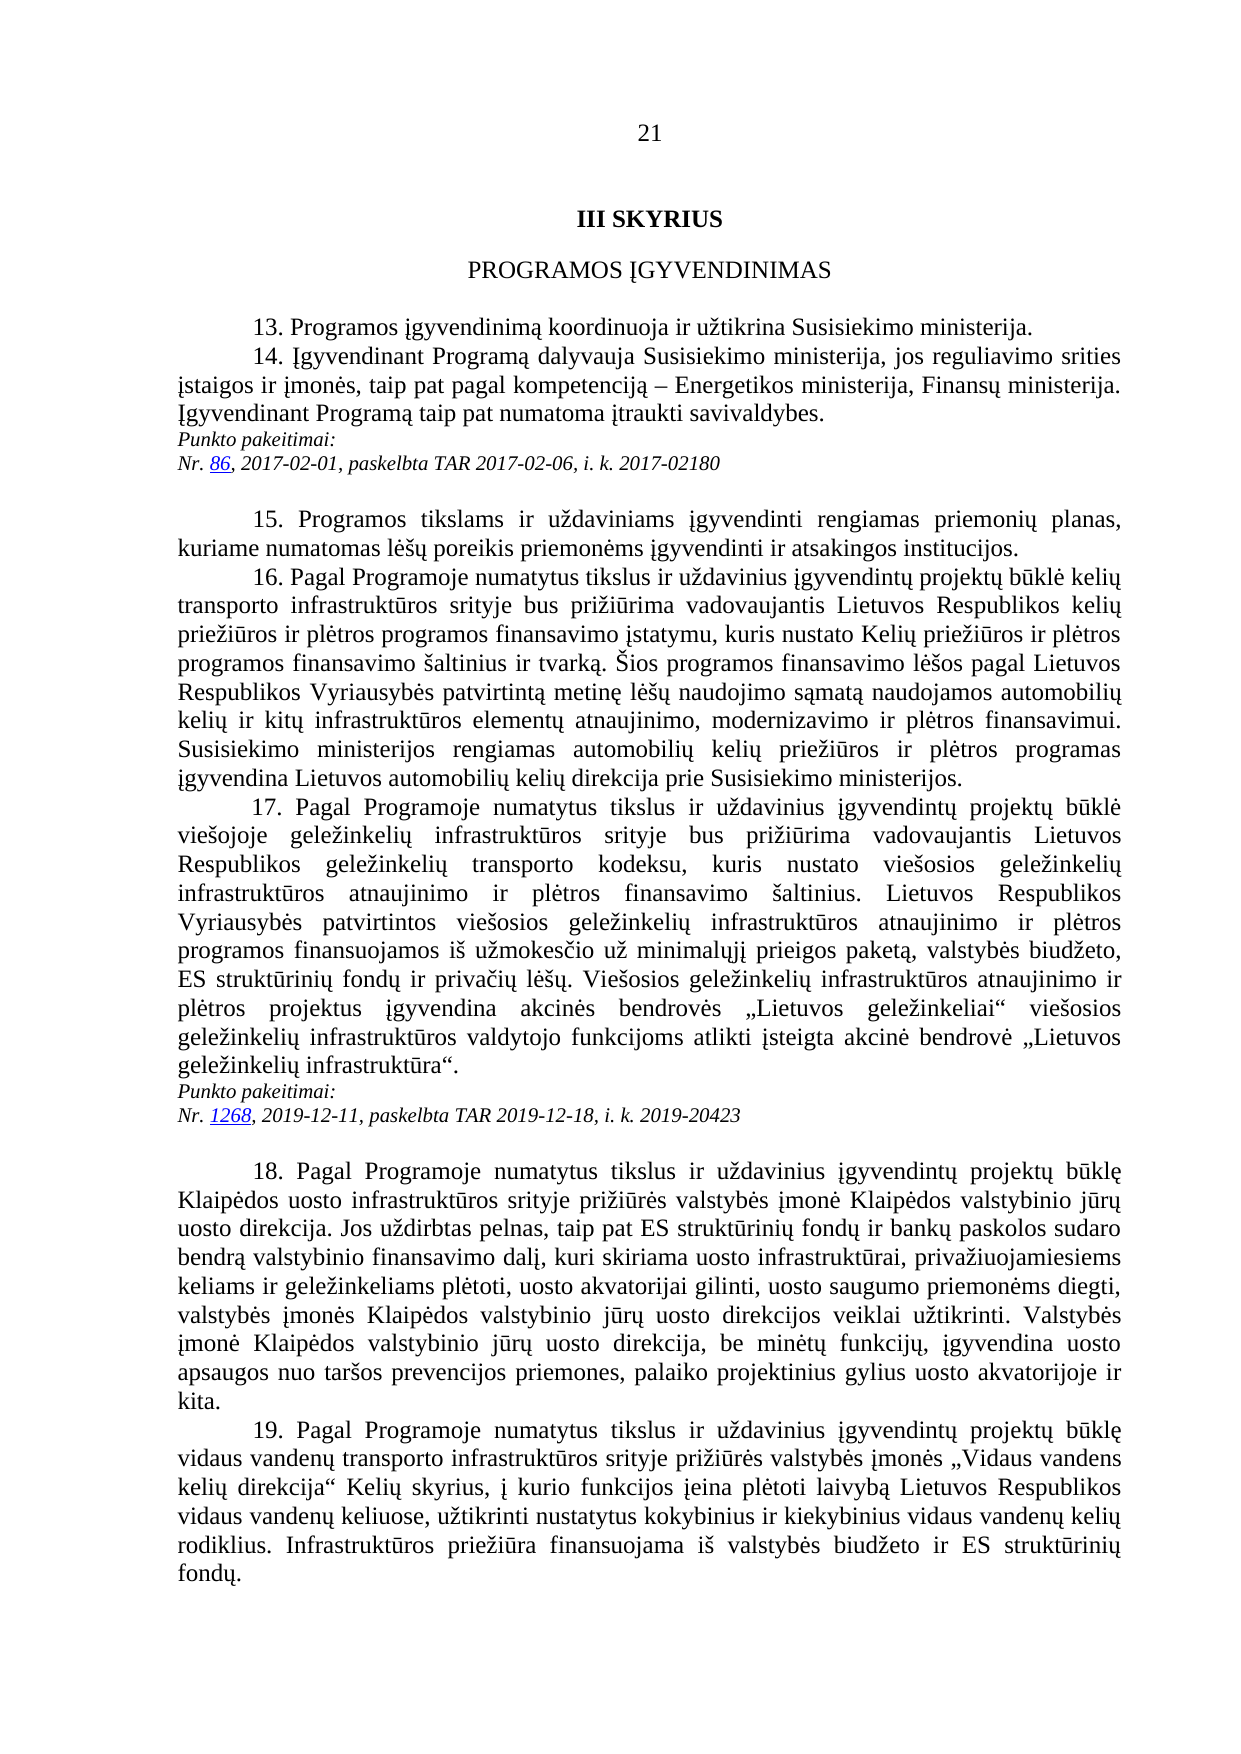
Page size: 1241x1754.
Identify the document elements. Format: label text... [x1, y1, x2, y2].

text 17. Pagal Programoje numatytus tikslus ir uždavinius įgyvendintų projektų būklė viešojoje geležinkelių infrastruktūros srityje bus prižiūrima vadovaujantis Lietuvos Respublikos geležinkelių transporto kodeksu, kuris nustato viešosios geležinkelių infrastruktūros atnaujinimo ir plėtros finansavimo šaltinius. Lietuvos Respublikos Vyriausybės patvirtintos viešosios geležinkelių infrastruktūros atnaujinimo ir plėtros programos finansuojamos iš užmokesčio už minimalųjį prieigos paketą, valstybės biudžeto, ES struktūrinių fondų ir privačių lėšų. Viešosios geležinkelių infrastruktūros atnaujinimo ir plėtros projektus įgyvendina akcinės bendrovės „Lietuvos geležinkeliai“ viešosios geležinkelių infrastruktūros valdytojo funkcijoms atlikti įsteigta akcinė bendrovė „Lietuvos geležinkelių infrastruktūra“. [177, 792, 1122, 1079]
text Punkto pakeitimai: [177, 427, 1122, 451]
text III SKYRIUS [177, 204, 1122, 233]
text 13. Programos įgyvendinimą koordinuoja ir užtikrina Susisiekimo ministerija. [177, 312, 1122, 341]
text 16. Pagal Programoje numatytus tikslus ir uždavinius įgyvendintų projektų būklė kelių transporto infrastruktūros srityje bus prižiūrima vadovaujantis Lietuvos Respublikos kelių priežiūros ir plėtros programos finansavimo įstatymu, kuris nustato Kelių priežiūros ir plėtros programos finansavimo šaltinius ir tvarką. Šios programos finansavimo lėšos pagal Lietuvos Respublikos Vyriausybės patvirtintą metinę lėšų naudojimo sąmatą naudojamos automobilių kelių ir kitų infrastruktūros elementų atnaujinimo, modernizavimo ir plėtros finansavimui. Susisiekimo ministerijos rengiamas automobilių kelių priežiūros ir plėtros programas įgyvendina Lietuvos automobilių kelių direkcija prie Susisiekimo ministerijos. [177, 562, 1122, 792]
text 14. Įgyvendinant Programą dalyvauja Susisiekimo ministerija, jos reguliavimo srities įstaigos ir įmonės, taip pat pagal kompetenciją – Energetikos ministerija, Finansų ministerija. Įgyvendinant Programą taip pat numatoma įtraukti savivaldybes. [177, 341, 1122, 427]
text PROGRAMOS ĮGYVENDINIMAS [177, 255, 1122, 283]
text Nr. 86, 2017-02-01, paskelbta TAR 2017-02-06, i. k. 2017-02180 [177, 451, 1122, 475]
text 19. Pagal Programoje numatytus tikslus ir uždavinius įgyvendintų projektų būklę vidaus vandenų transporto infrastruktūros srityje prižiūrės valstybės įmonės „Vidaus vandens kelių direkcija“ Kelių skyrius, į kurio funkcijos įeina plėtoti laivybą Lietuvos Respublikos vidaus vandenų keliuose, užtikrinti nustatytus kokybinius ir kiekybinius vidaus vandenų kelių rodiklius. Infrastruktūros priežiūra finansuojama iš valstybės biudžeto ir ES struktūrinių fondų. [177, 1415, 1122, 1587]
text 15. Programos tikslams ir uždaviniams įgyvendinti rengiamas priemonių planas, kuriame numatomas lėšų poreikis priemonėms įgyvendinti ir atsakingos institucijos. [177, 504, 1122, 562]
text Punkto pakeitimai: [177, 1079, 1122, 1103]
text Nr. 1268, 2019-12-11, paskelbta TAR 2019-12-18, i. k. 2019-20423 [177, 1103, 1122, 1127]
text 18. Pagal Programoje numatytus tikslus ir uždavinius įgyvendintų projektų būklę Klaipėdos uosto infrastruktūros srityje prižiūrės valstybės įmonė Klaipėdos valstybinio jūrų uosto direkcija. Jos uždirbtas pelnas, taip pat ES struktūrinių fondų ir bankų paskolos sudaro bendrą valstybinio finansavimo dalį, kuri skiriama uosto infrastruktūrai, privažiuojamiesiems keliams ir geležinkeliams plėtoti, uosto akvatorijai gilinti, uosto saugumo priemonėms diegti, valstybės įmonės Klaipėdos valstybinio jūrų uosto direkcijos veiklai užtikrinti. Valstybės įmonė Klaipėdos valstybinio jūrų uosto direkcija, be minėtų funkcijų, įgyvendina uosto apsaugos nuo taršos prevencijos priemones, palaiko projektinius gylius uosto akvatorijoje ir kita. [177, 1156, 1122, 1415]
